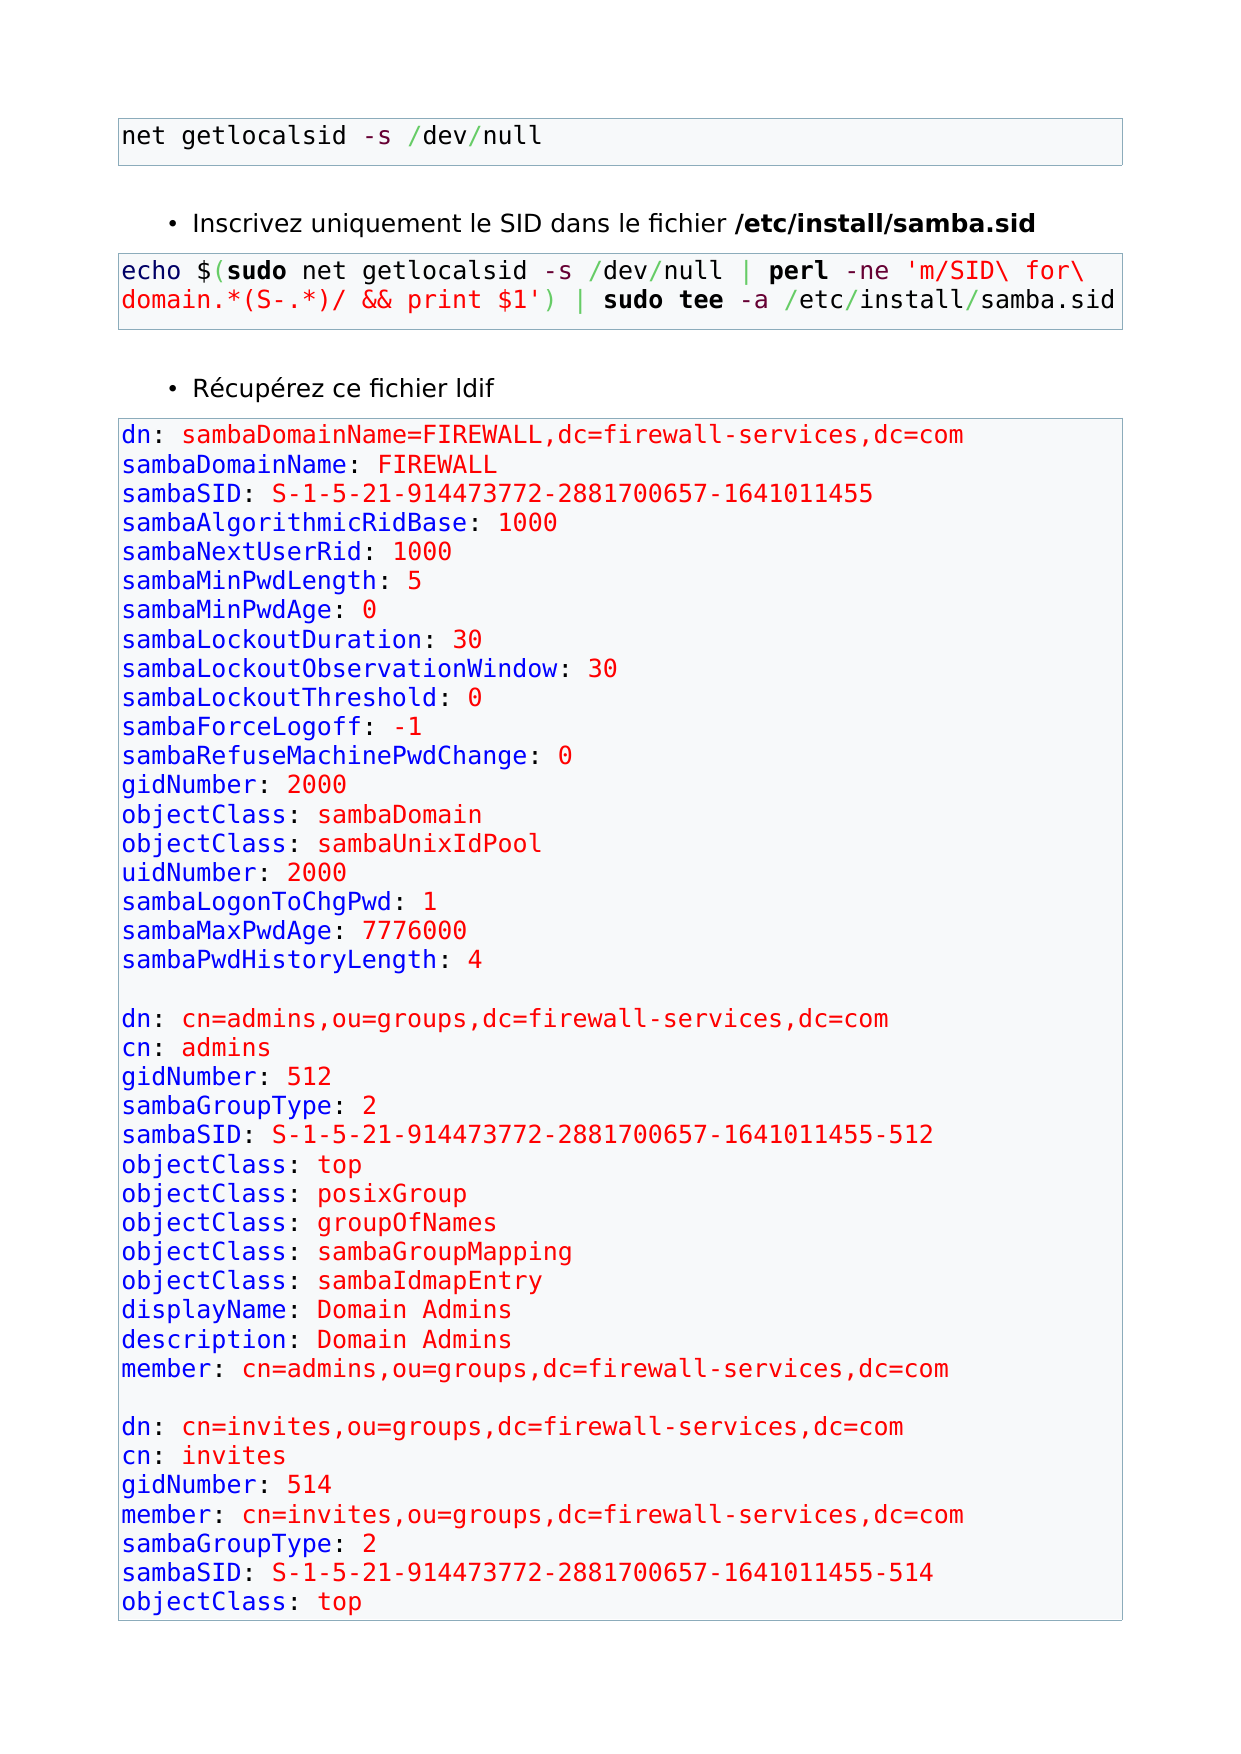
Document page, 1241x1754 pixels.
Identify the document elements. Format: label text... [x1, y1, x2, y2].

list Inscrivez uniquement le SID dans le fichier /etc/install/samba.sid [177, 209, 1122, 238]
list Récupérez ce fichier ldif [177, 374, 1122, 403]
table_header dn: sambaDomainName=FIREWALL,dc=firewall-services,dc=com sambaDomainName: FIREWALL sambaSID: S-1-5-21-914473772-2881700657-1641011455 sambaAlgorithmicRidBase: 1000 sambaNextUserRid: 1000 sambaMinPwdLength: 5 sambaMinPwdAge: 0 sambaLockoutDuration: 30 sambaLockoutObservationWindow: 30 sambaLockoutThreshold: 0 sambaForceLogoff: -1 sambaRefuseMachinePwdChange: 0 gidNumber: 2000 objectClass: sambaDomain objectClass: sambaUnixIdPool uidNumber: 2000 sambaLogonToChgPwd: 1 sambaMaxPwdAge: 7776000 sambaPwdHistoryLength: 4 dn: cn=admins,ou=groups,dc=firewall-services,dc=com cn: admins gidNumber: 512 sambaGroupType: 2 sambaSID: S-1-5-21-914473772-2881700657-1641011455-512 objectClass: top objectClass: posixGroup objectClass: groupOfNames objectClass: sambaGroupMapping objectClass: sambaIdmapEntry displayName: Domain Admins description: Domain Admins member: cn=admins,ou=groups,dc=firewall-services,dc=com dn: cn=invites,ou=groups,dc=firewall-services,dc=com cn: invites gidNumber: 514 member: cn=invites,ou=groups,dc=firewall-services,dc=com sambaGroupType: 2 sambaSID: S-1-5-21-914473772-2881700657-1641011455-514 objectClass: top [119, 419, 1122, 1619]
table_header net getlocalsid -s /dev/null [119, 119, 1122, 165]
table_header echo $(sudo net getlocalsid -s /dev/null | perl -ne 'm/SID\ for\ domain.*(S-.*)/ && print $1') | sudo tee -a /etc/install/samba.sid [119, 254, 1122, 329]
